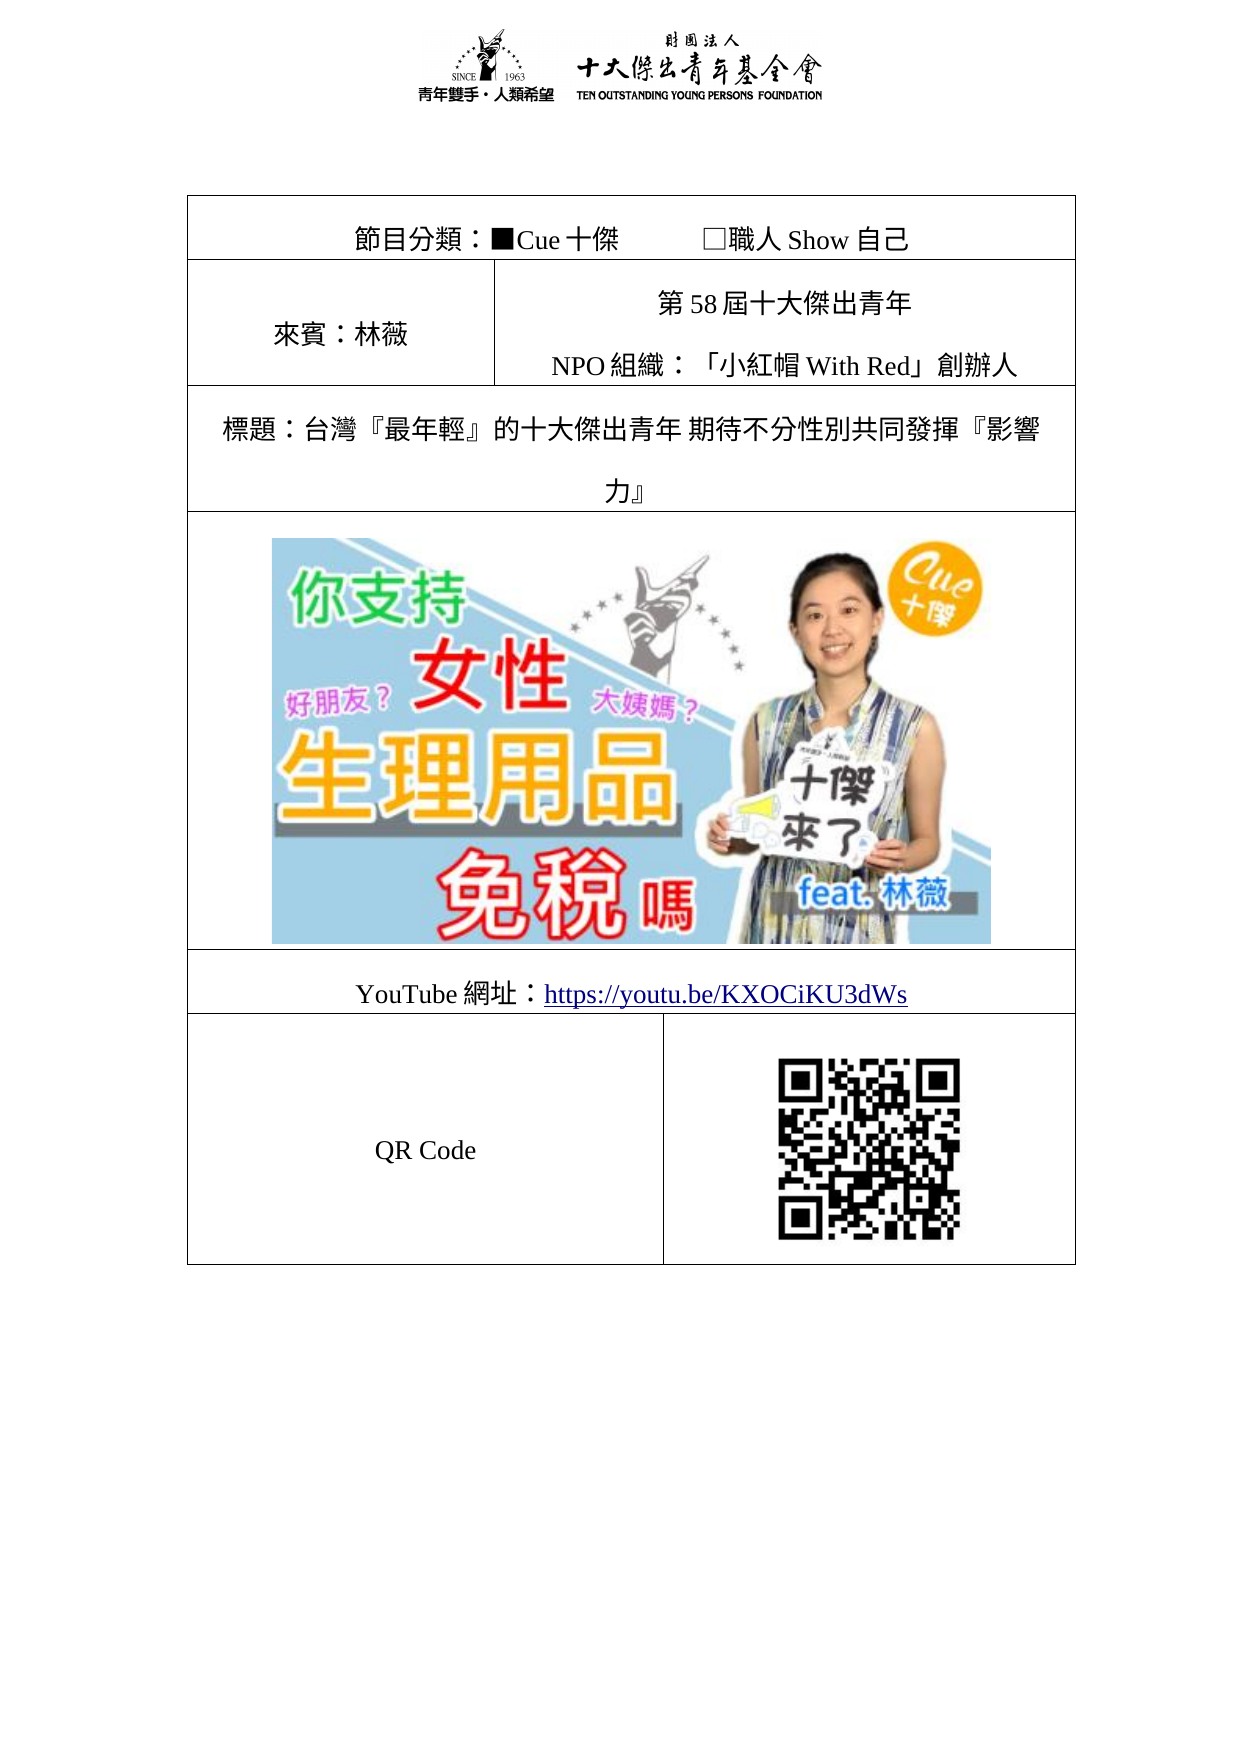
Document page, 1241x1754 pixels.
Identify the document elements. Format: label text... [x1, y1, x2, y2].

table_cell QR Code [188, 1014, 663, 1264]
table_cell 來賓：林薇 [188, 260, 494, 385]
table_header 節目分類：■Cue十傑 □職人Show自己 [188, 196, 1075, 259]
table_cell 第58屆十大傑出青年 NPO組織：「小紅帽With Red」創辦人 [495, 260, 1075, 385]
table_cell [188, 512, 1075, 949]
table_cell [664, 1014, 1075, 1264]
table_cell YouTube網址：https://youtu.be/KXOCiKU3dWs [188, 950, 1075, 1013]
table_cell 標題：台灣『最年輕』的十大傑出青年 期待不分性別共同發揮『影響力』 [188, 386, 1075, 511]
